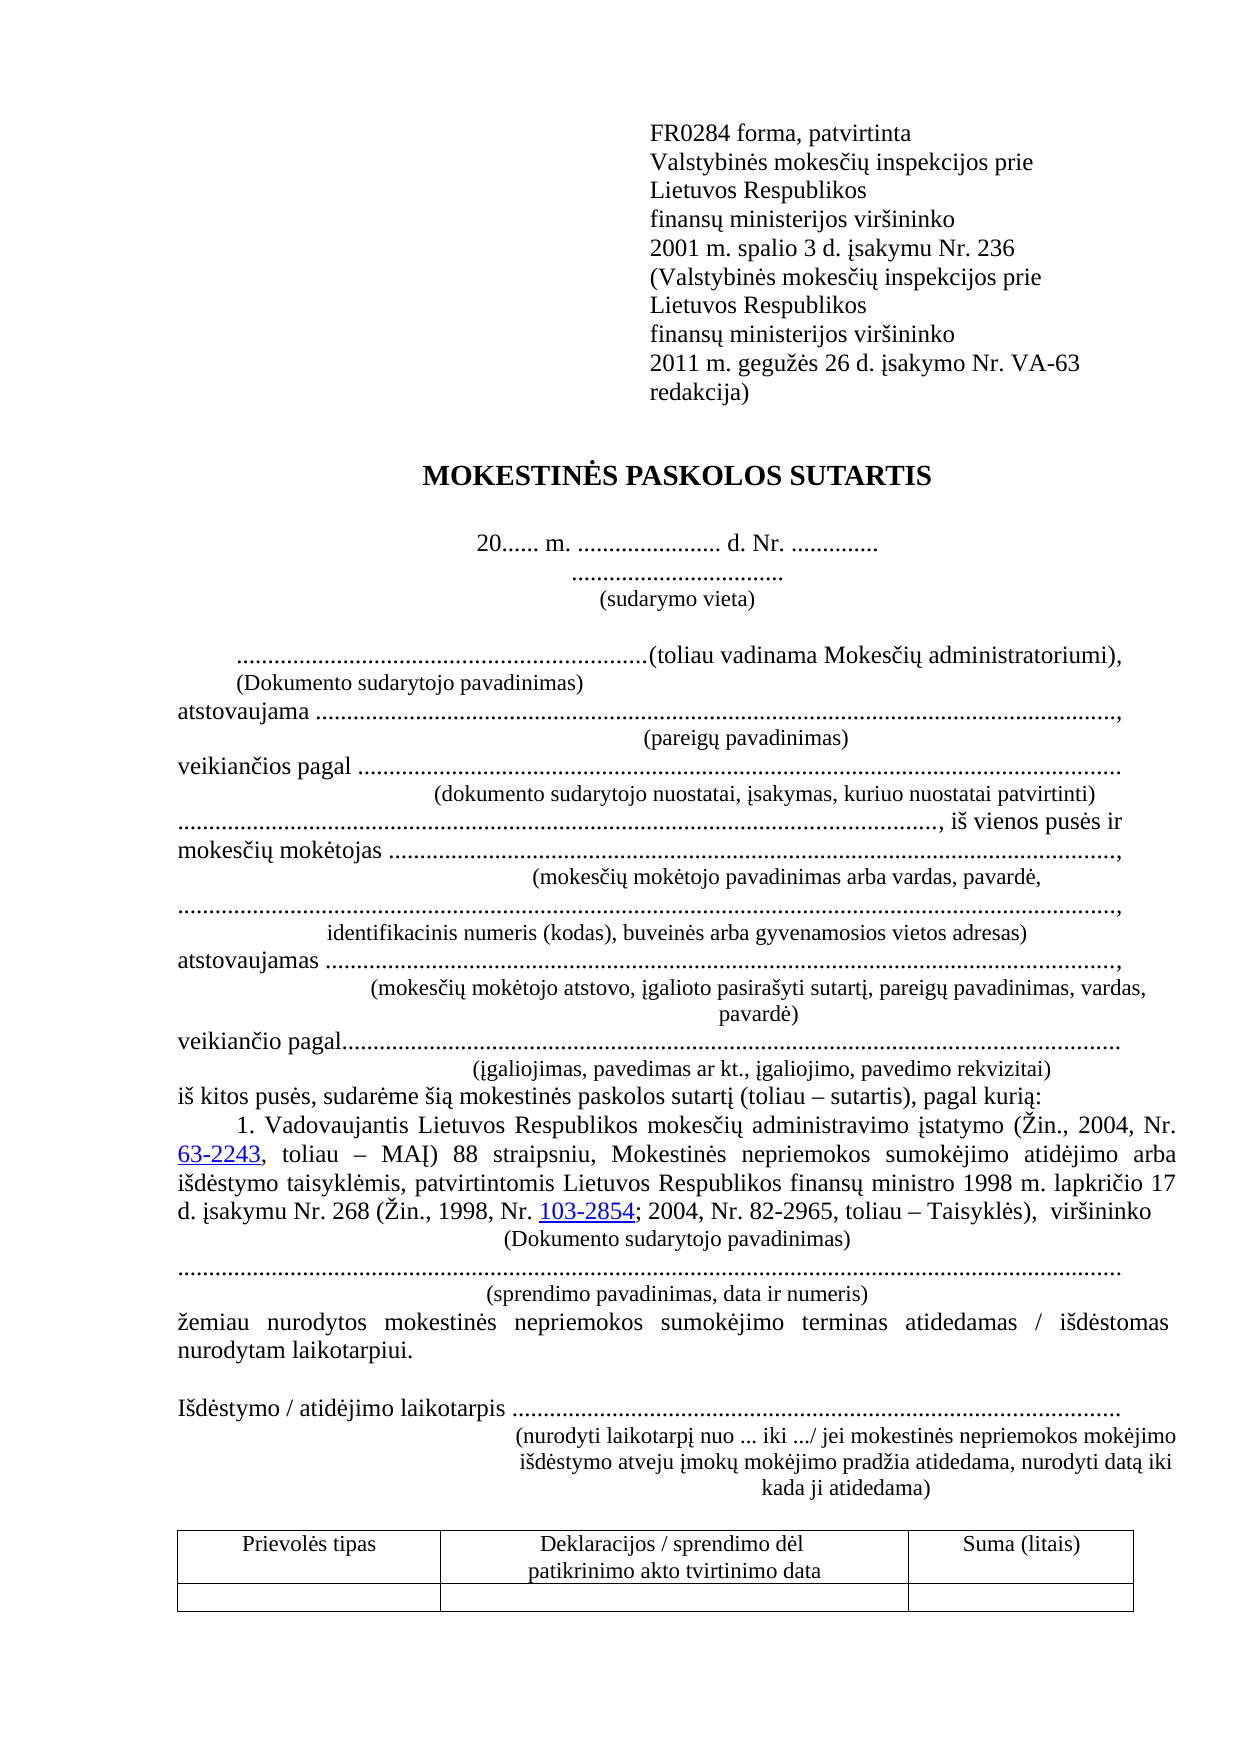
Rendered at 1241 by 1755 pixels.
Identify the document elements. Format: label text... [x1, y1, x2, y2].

text (nurodyti laikotarpį nuo ... iki .../ jei mokestinės nepriemokos mokėjimo išdėstymo atveju įmokų mokėjimo pradžia atidedama, nurodyti datą iki kada ji atidedama) [515, 1422, 1177, 1501]
table_header Prievolės tipas [178, 1531, 440, 1583]
text iš kitos pusės, sudarėme šią mokestinės paskolos sutartį (toliau – sutartis), pagal kurią: [177, 1081, 1177, 1110]
text 20...... m. ....................... d. Nr. .............. [177, 528, 1177, 557]
table_cell [909, 1584, 1133, 1611]
text finansų ministerijos viršininko [649, 204, 1177, 233]
text atstovaujama , [177, 696, 1177, 724]
text Išdėstymo / atidėjimo laikotarpis [177, 1393, 1177, 1422]
table_header Deklaracijos / sprendimo dėl patikrinimo akto tvirtinimo data [441, 1531, 908, 1583]
text atstovaujamas , [177, 945, 1226, 974]
text veikiančio pagal [177, 1026, 1177, 1055]
text (pareigų pavadinimas) [315, 724, 1177, 751]
text (mokesčių mokėtojo pavadinimas arba vardas, pavardė, [402, 863, 1177, 890]
text .................................. [177, 557, 1177, 586]
text (įgaliojimas, pavedimas ar kt., įgaliojimo, pavedimo rekvizitai) [352, 1055, 1177, 1081]
text MOKESTINĖS PASKOLOS SUTARTIS [177, 458, 1177, 492]
text žemiau nurodytos mokestinės nepriemokos sumokėjimo terminas atidedamas / išdėstomas nurodytam laikotarpiui. [177, 1307, 1170, 1364]
text mokesčių mokėtojas , [177, 835, 1177, 863]
text . , iš vienos pusės ir [177, 806, 1177, 835]
text (Dokumento sudarytojo pavadinimas) [177, 1225, 1177, 1252]
text (sprendimo pavadinimas, data ir numeris) [177, 1280, 1177, 1307]
text 2001 m. spalio 3 d. įsakymu Nr. 236 [649, 233, 1177, 262]
text veikiančios pagal [177, 751, 1177, 779]
text 2011 m. gegužės 26 d. įsakymo Nr. VA-63 redakcija) [649, 348, 1177, 406]
text Valstybinės mokesčių inspekcijos prie [649, 147, 1177, 176]
text . (toliau vadinama Mokesčių administratoriumi), [177, 641, 1177, 669]
text identifikacinis numeris (kodas), buveinės arba gyvenamosios vietos adresas) [177, 918, 1177, 945]
table_header Suma (litais) [909, 1531, 1133, 1583]
table_cell [441, 1584, 908, 1611]
text . [177, 1252, 1177, 1280]
text Lietuvos Respublikos [649, 291, 1177, 319]
text FR0284 forma, patvirtinta [649, 118, 1177, 147]
text (Valstybinės mokesčių inspekcijos prie [649, 262, 1177, 291]
text finansų ministerijos viršininko [649, 319, 1177, 348]
text (Dokumento sudarytojo pavadinimas) [177, 669, 1177, 696]
table_cell [178, 1584, 440, 1611]
text (sudarymo vieta) [177, 586, 1177, 612]
text 1. Vadovaujantis Lietuvos Respublikos mokesčių administravimo įstatymo (Žin., 2004, Nr. 63-2243, toliau – MAĮ) 88 straipsniu, Mokestinės nepriemokos sumokėjimo atidėjimo arba išdėstymo taisyklėmis, patvirtintomis Lietuvos Respublikos finansų ministro 1998 m. lapkričio 17 d. įsakymu Nr. 268 (Žin., 1998, Nr. 103-2854; 2004, Nr. 82-2965, toliau – Taisyklės), viršininko [177, 1110, 1177, 1225]
text . , [177, 890, 1177, 918]
text Lietuvos Respublikos [649, 176, 1177, 204]
text (mokesčių mokėtojo atstovo, įgalioto pasirašyti sutartį, pareigų pavadinimas, vardas, pavardė) [340, 974, 1177, 1026]
text (dokumento sudarytojo nuostatai, įsakymas, kuriuo nuostatai patvirtinti) [352, 779, 1177, 806]
